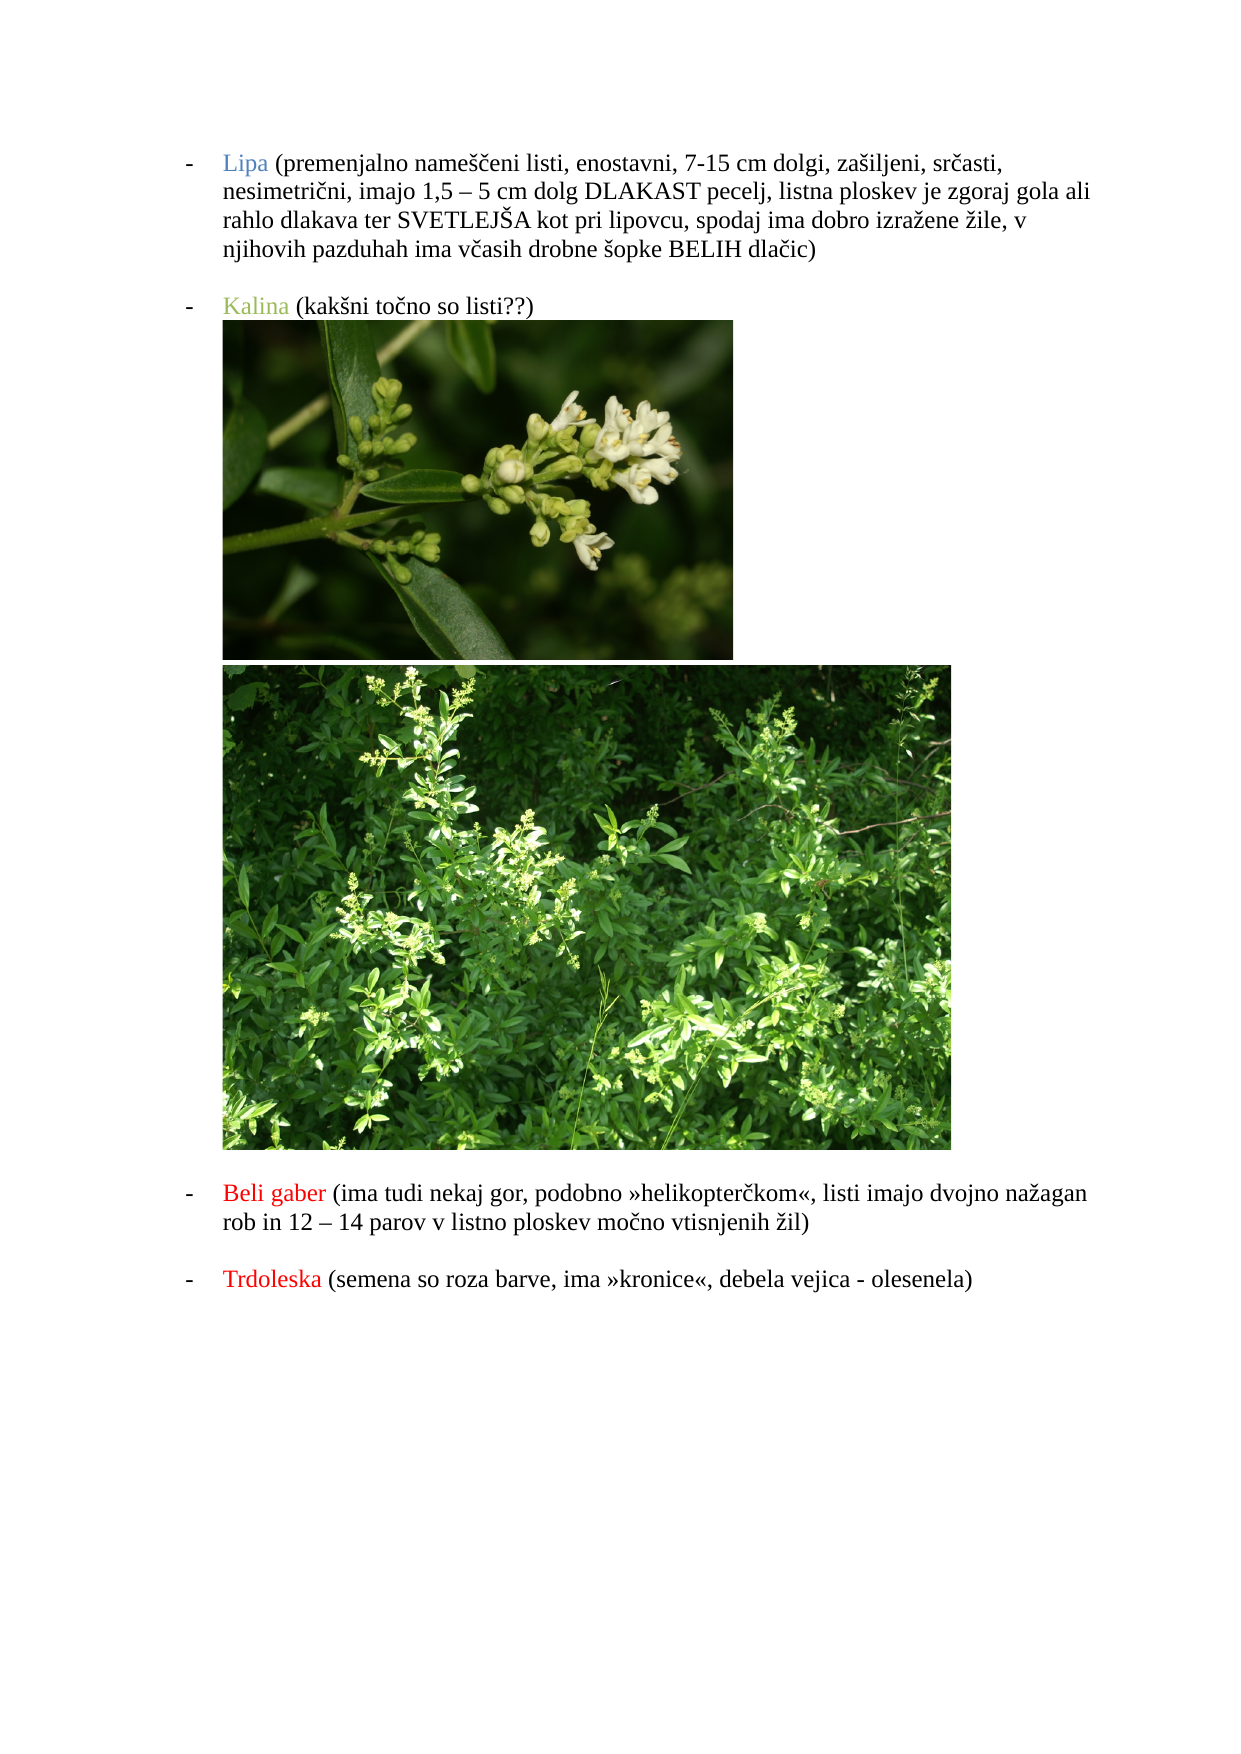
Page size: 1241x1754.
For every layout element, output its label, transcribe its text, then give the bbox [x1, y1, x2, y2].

picture [222, 665, 952, 1150]
picture [222, 320, 734, 660]
list Lipa (premenjalno nameščeni listi, enostavni, 7-15 cm dolgi, zašiljeni, srčasti, nesimetrični, imajo 1,5 – 5 cm dolg DLAKAST pecelj, listna ploskev je zgoraj gola ali rahlo dlakava ter SVETLEJŠA kot pri lipovcu, spodaj ima dobro izražene žile, v njihovih pazduhah ima včasih drobne šopke BELIH dlačic) [185, 148, 1093, 263]
list Kalina (kakšni točno so listi??) [185, 291, 1093, 320]
list Trdoleska (semena so roza barve, ima »kronice«, debela vejica - olesenela) [185, 1264, 1093, 1293]
list Beli gaber (ima tudi nekaj gor, podobno »helikopterčkom«, listi imajo dvojno nažagan rob in 12 – 14 parov v listno ploskev močno vtisnjenih žil) [185, 1178, 1093, 1236]
